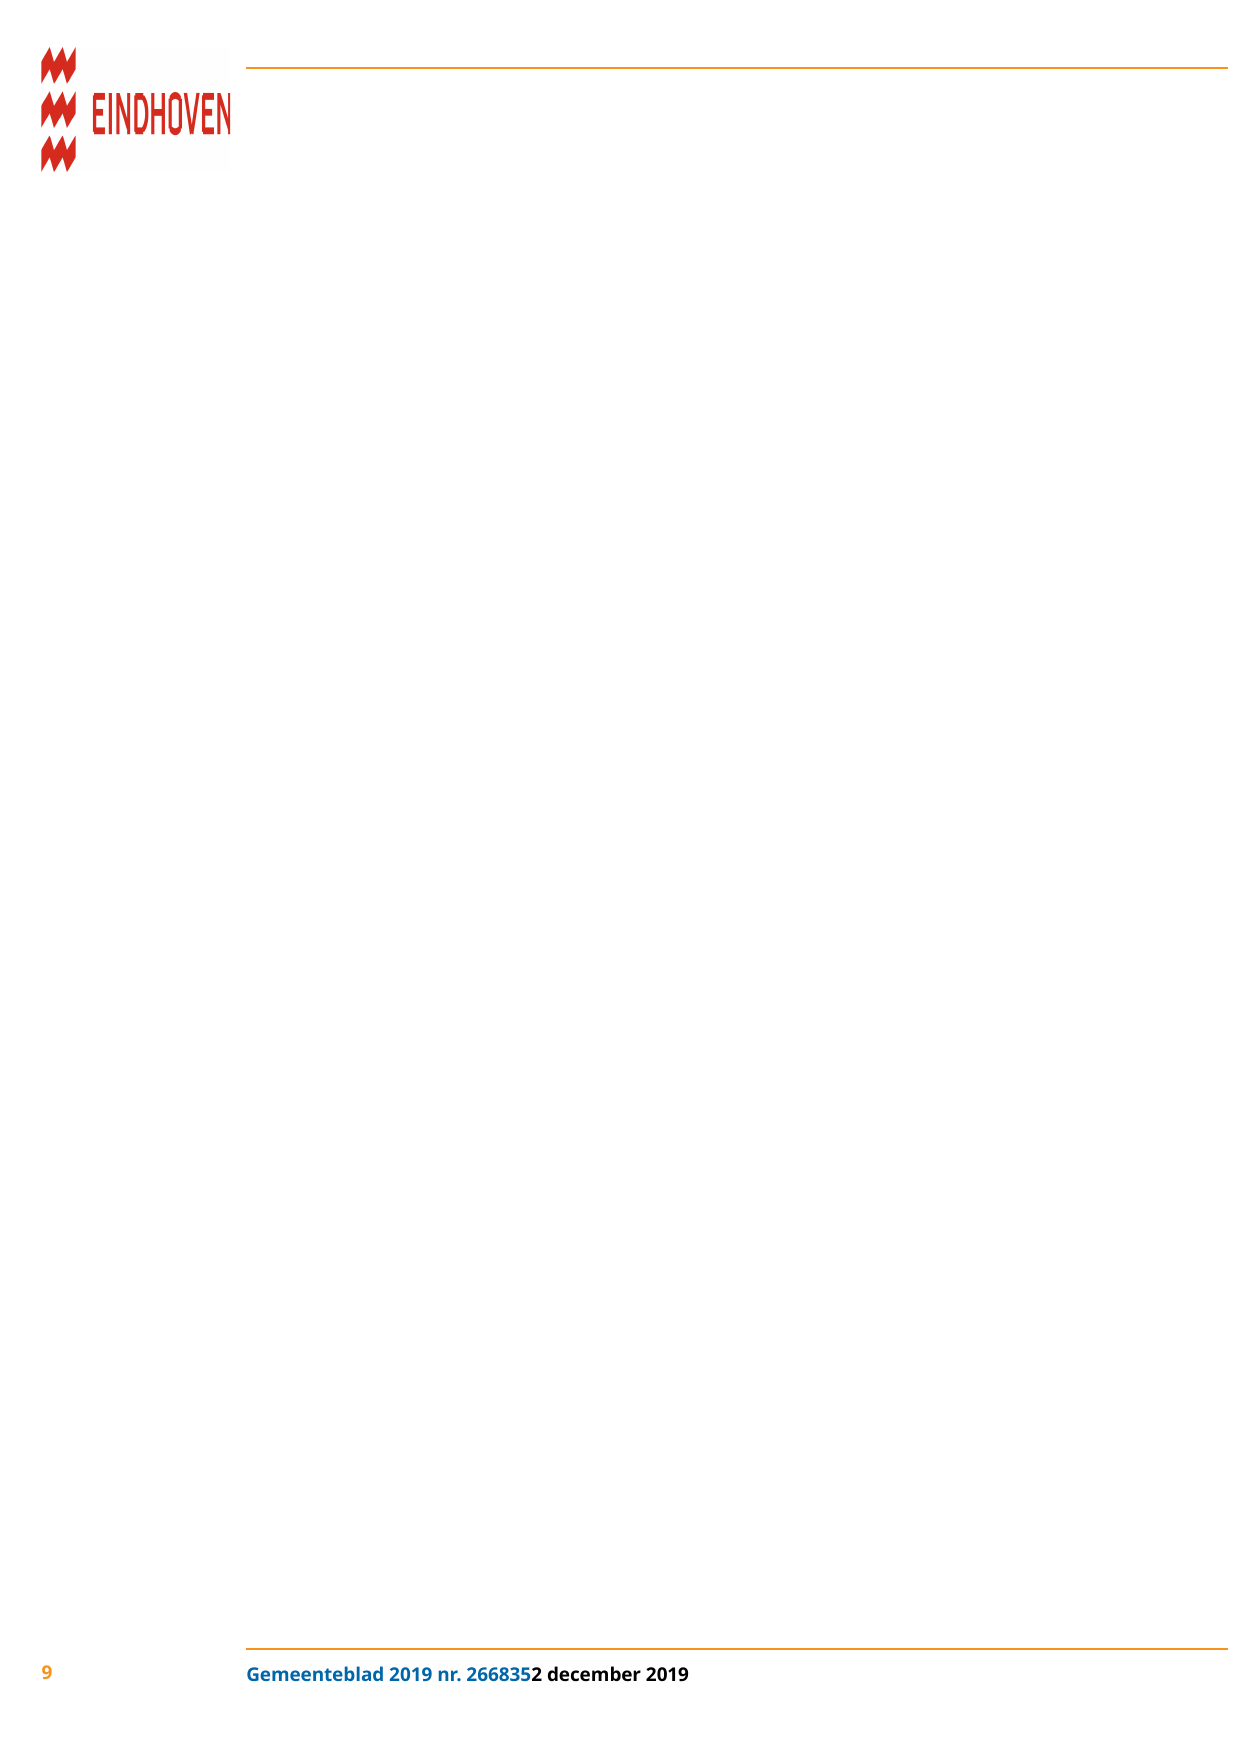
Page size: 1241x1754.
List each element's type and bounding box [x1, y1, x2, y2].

table_header [248, 95, 1152, 180]
picture [41, 47, 231, 172]
